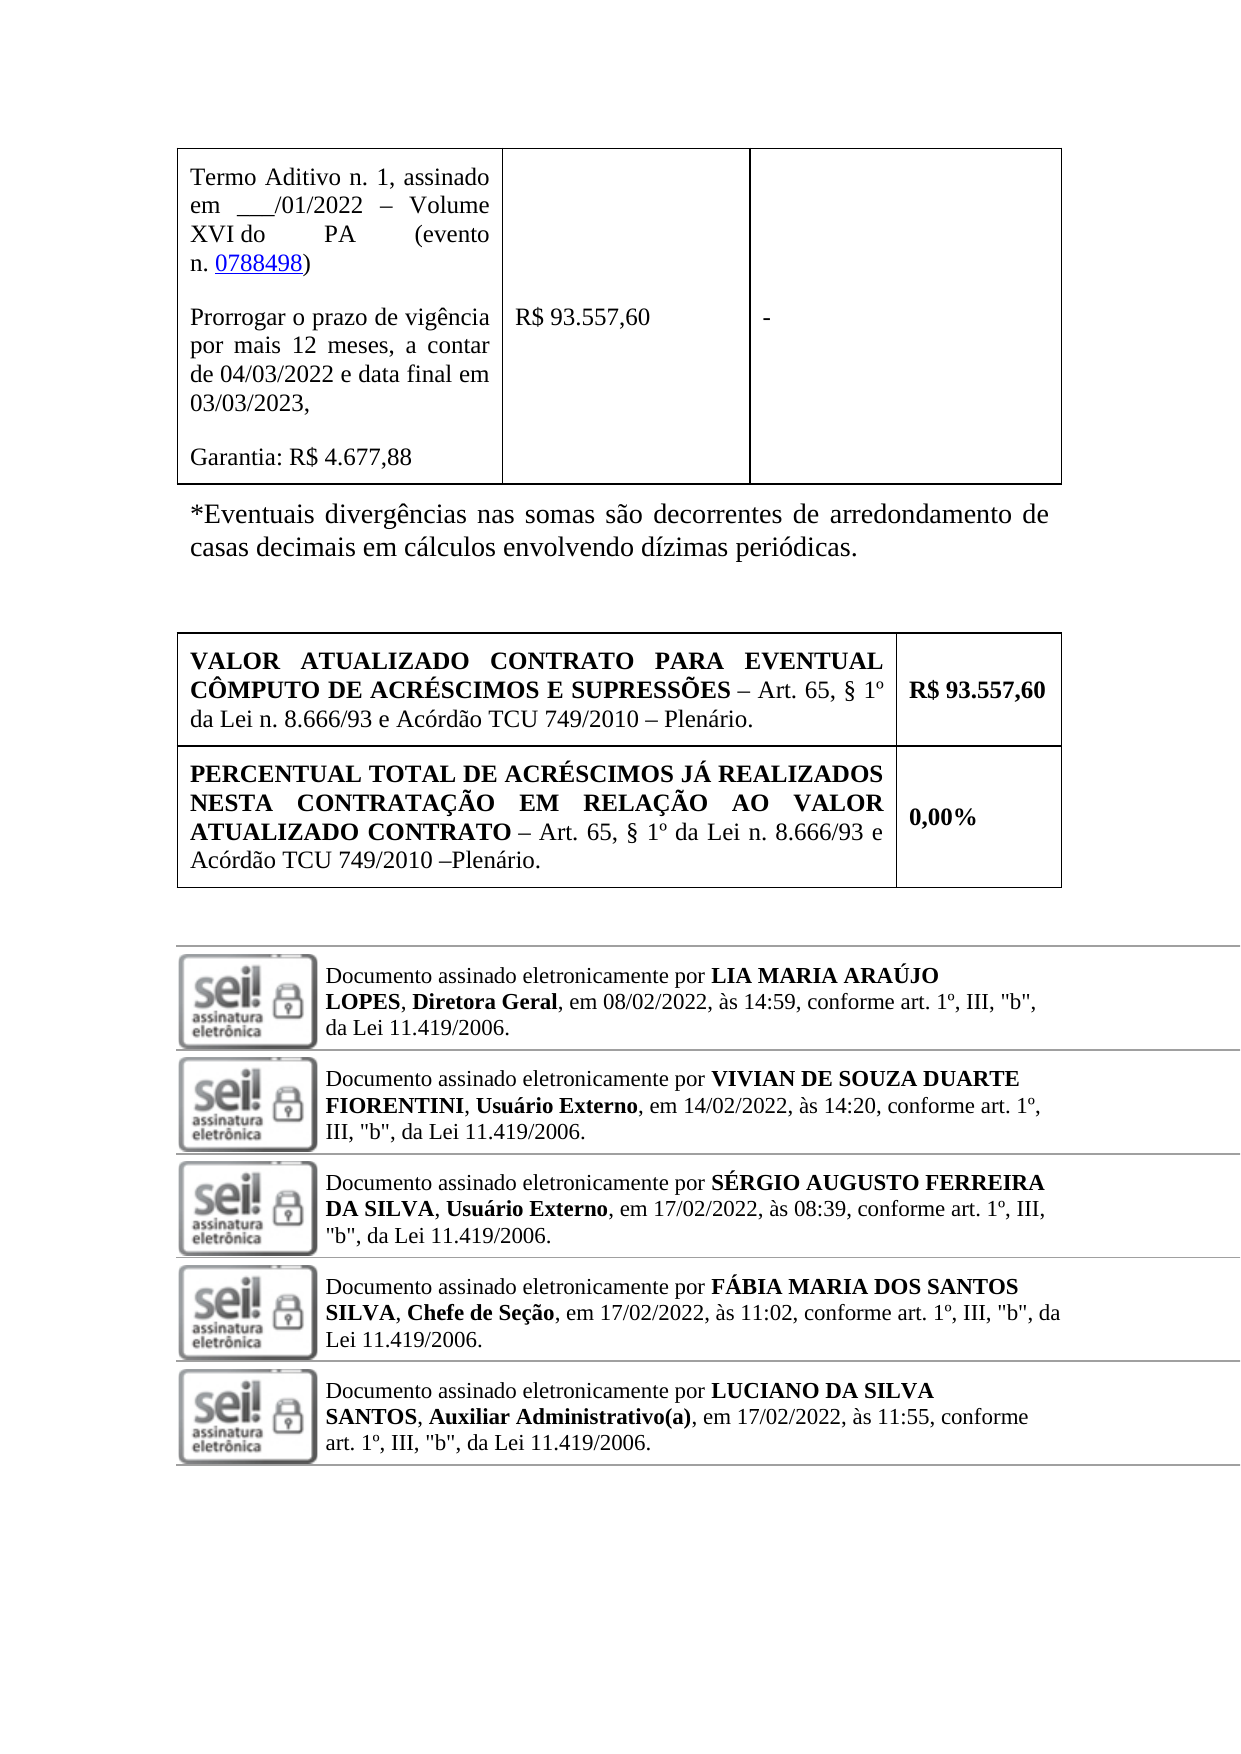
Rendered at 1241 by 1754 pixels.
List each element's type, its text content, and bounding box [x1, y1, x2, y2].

table_header Documento assinado eletronicamente por FÁBIA MARIA DOS SANTOS SILVA, Chefe de Seção, em 17/02/2022, às 11:02, conforme art. 1º, III, "b", da Lei 11.419/2006. [324, 1264, 1063, 1360]
table_header VALOR ATUALIZADO CONTRATO PARA EVENTUAL CÔMPUTO DE ACRÉSCIMOS E SUPRESSÕES – Art. 65, § 1º da Lei n. 8.666/93 e Acórdão TCU 749/2010 – Plenário. [178, 634, 896, 745]
table_cell 0,00% [897, 747, 1061, 887]
table_header [177, 953, 324, 1049]
table_cell PERCENTUAL TOTAL DE ACRÉSCIMOS JÁ REALIZADOS NESTA CONTRATAÇÃO EM RELAÇÃO AO VALOR ATUALIZADO CONTRATO – Art. 65, § 1º da Lei n. 8.666/93 e Acórdão TCU 749/2010 –Plenário. [178, 747, 896, 887]
text *Eventuais divergências nas somas são decorrentes de arredondamento de casas decimais em cálculos envolvendo dízimas periódicas. [190, 497, 1051, 562]
table_header Documento assinado eletronicamente por SÉRGIO AUGUSTO FERREIRA DA SILVA, Usuário Externo, em 17/02/2022, às 08:39, conforme art. 1º, III, "b", da Lei 11.419/2006. [324, 1160, 1063, 1257]
table_header R$ 93.557,60 [897, 634, 1061, 745]
table_cell Termo Aditivo n. 1, assinado em ___/01/2022 – Volume XVI do PA (evento n. 0788498) Prorrogar o prazo de vigência por mais 12 meses, a contar de 04/03/2022 e data final em 03/03/2023, Garantia: R$ 4.677,88 [178, 149, 502, 483]
table_header Documento assinado eletronicamente por VIVIAN DE SOUZA DUARTE FIORENTINI, Usuário Externo, em 14/02/2022, às 14:20, conforme art. 1º, III, "b", da Lei 11.419/2006. [324, 1056, 1063, 1153]
table_cell - [751, 149, 1061, 483]
table_header [177, 1056, 324, 1153]
table_header Documento assinado eletronicamente por LIA MARIA ARAÚJO LOPES, Diretora Geral, em 08/02/2022, às 14:59, conforme art. 1º, III, "b", da Lei 11.419/2006. [324, 953, 1063, 1049]
table_header [177, 1264, 324, 1360]
table_header [177, 1368, 324, 1464]
table_header [177, 1160, 324, 1257]
table_cell R$ 93.557,60 [503, 149, 749, 483]
table_header Documento assinado eletronicamente por LUCIANO DA SILVA SANTOS, Auxiliar Administrativo(a), em 17/02/2022, às 11:55, conforme art. 1º, III, "b", da Lei 11.419/2006. [324, 1368, 1063, 1464]
